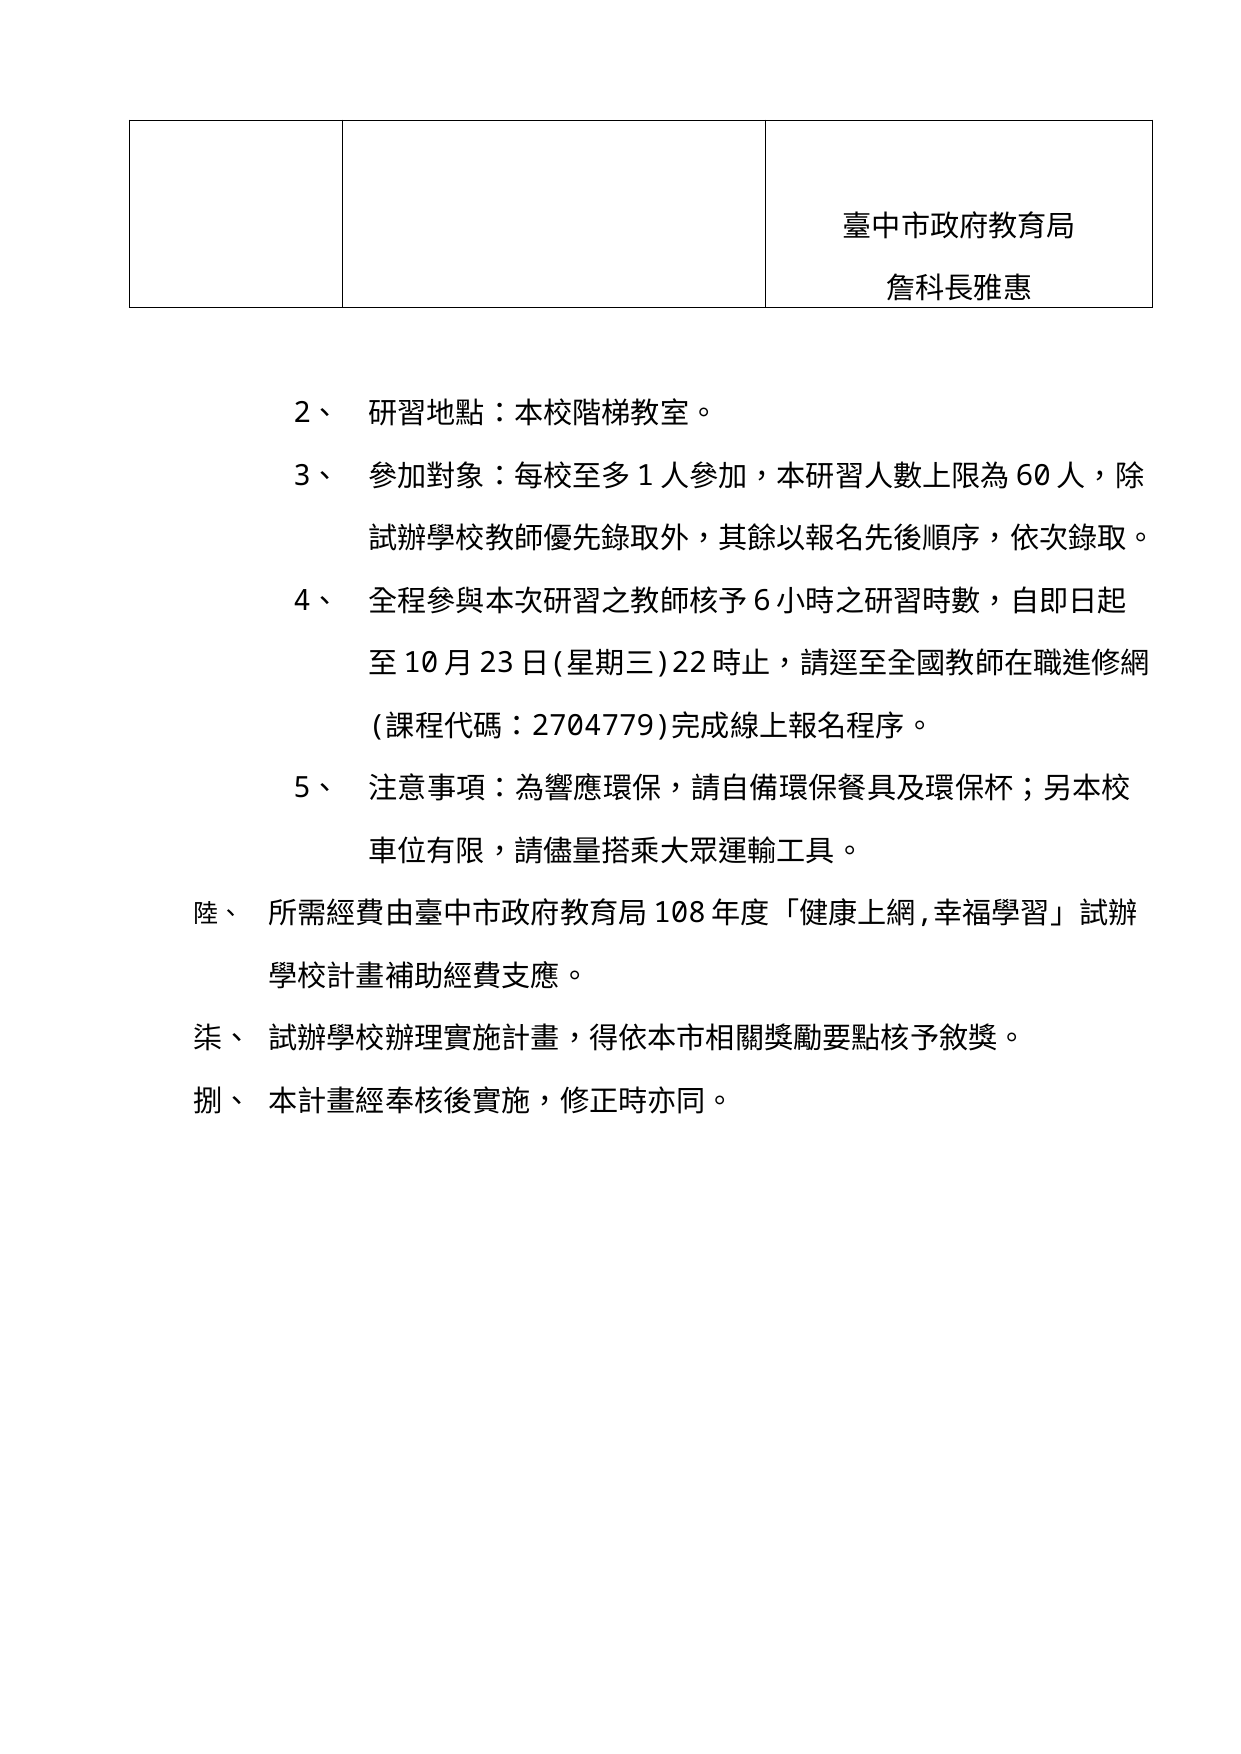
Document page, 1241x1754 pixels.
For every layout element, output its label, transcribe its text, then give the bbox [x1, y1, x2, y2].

list 所需經費由臺中市政府教育局108年度「健康上網,幸福學習」試辦學校計畫補助經費支應。 [193, 869, 1152, 994]
table_cell 臺中市政府教育局 詹科長雅惠 [766, 121, 1152, 307]
table_cell [343, 121, 765, 307]
list 參加對象：每校至多1人參加，本研習人數上限為60人，除試辦學校教師優先錄取外，其餘以報名先後順序，依次錄取。 [293, 432, 1152, 557]
table_cell [130, 121, 342, 307]
list 注意事項：為響應環保，請自備環保餐具及環保杯；另本校車位有限，請儘量搭乘大眾運輸工具。 [293, 744, 1133, 869]
list 研習地點：本校階梯教室。 [293, 369, 1133, 432]
list 全程參與本次研習之教師核予6小時之研習時數，自即日起至10月23日(星期三)22時止，請逕至全國教師在職進修網(課程代碼：2704779)完成線上報名程序。 [293, 557, 1152, 744]
list 本計畫經奉核後實施，修正時亦同。 [193, 1057, 1152, 1119]
list 試辦學校辦理實施計畫，得依本市相關獎勵要點核予敘獎。 [193, 994, 1152, 1057]
